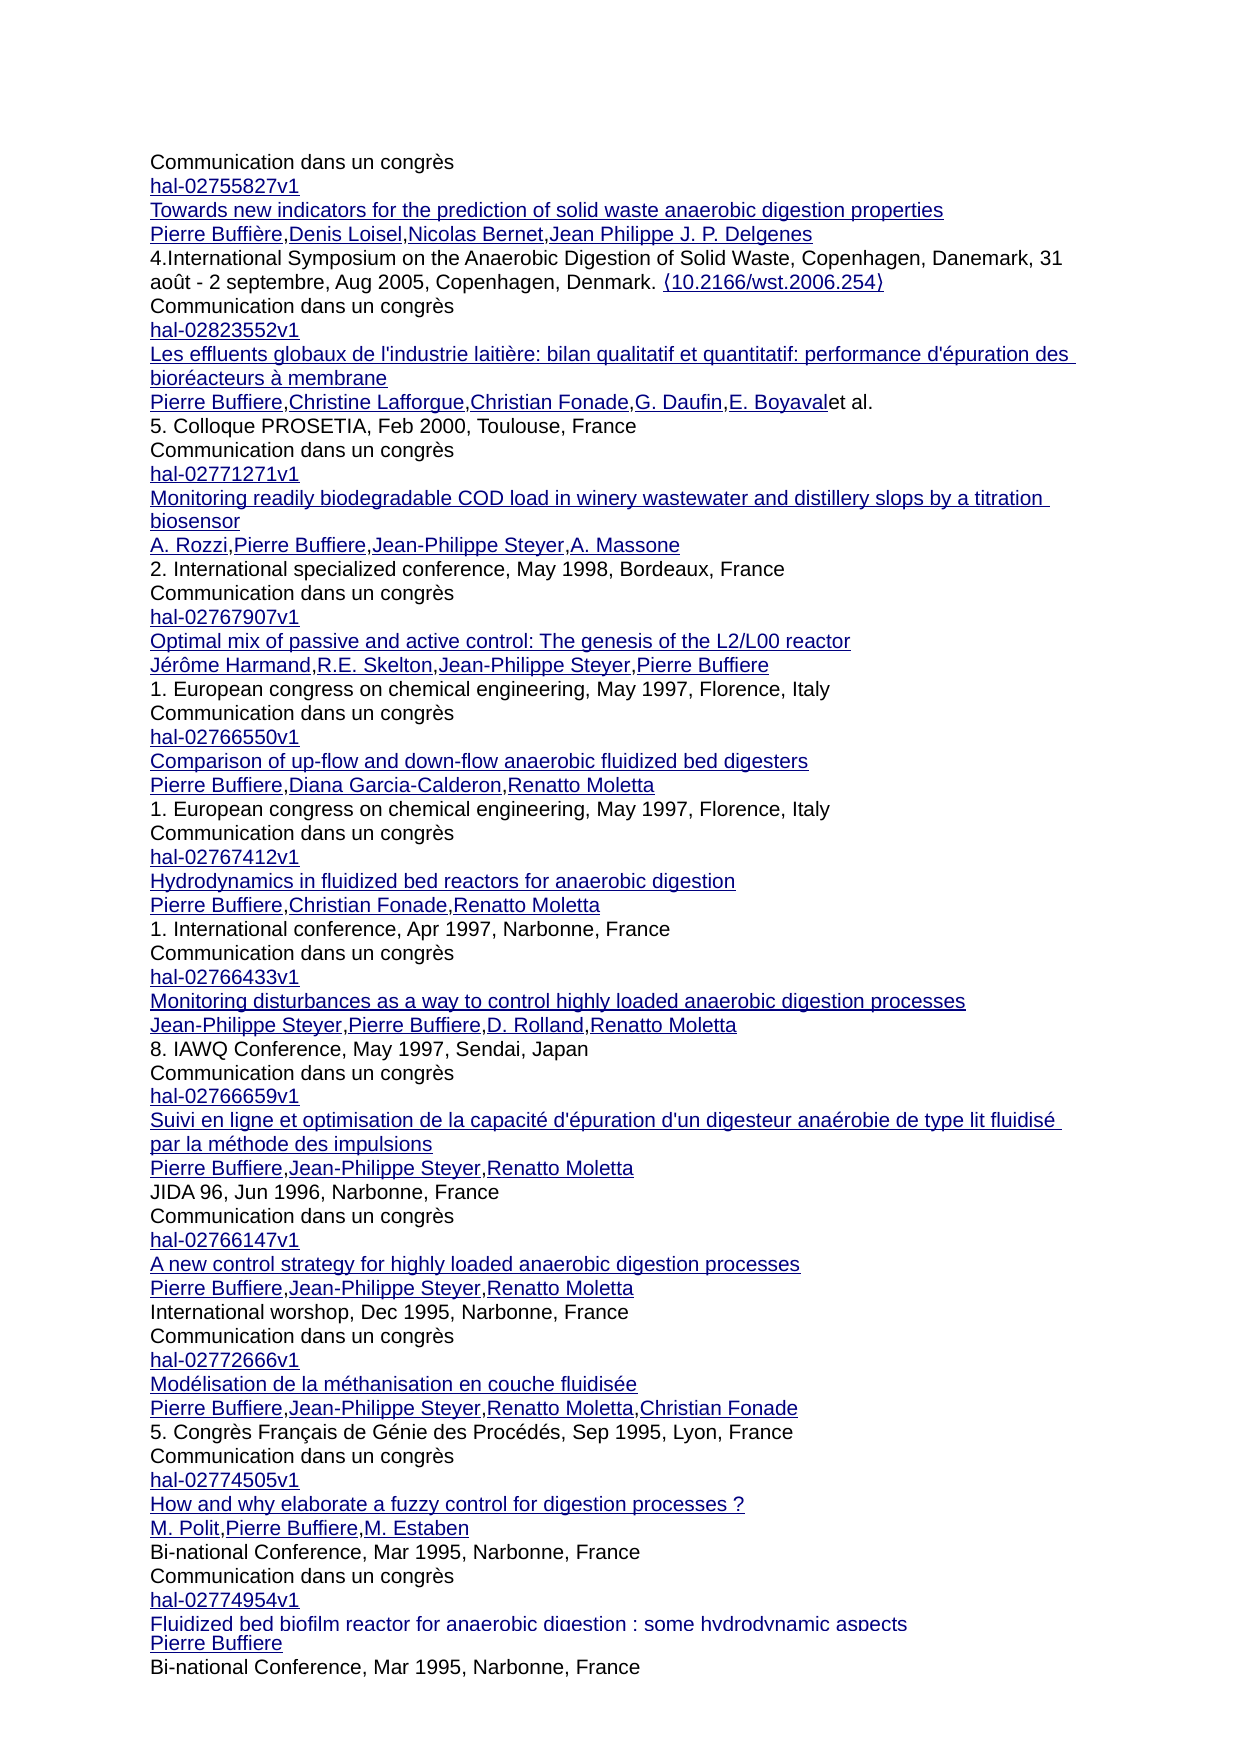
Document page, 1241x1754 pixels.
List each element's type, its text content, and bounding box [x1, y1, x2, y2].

table_cell Optimal mix of passive and active control: The genesis of the L2/L00 reactor Jérôme Harmand,R.E. Skelton,Jean-Philippe Steyer,Pierre Buffiere 1. European congress on chemical engineering, May 1997, Florence, Italy Communication dans un congrès hal-02766550v1 [150, 629, 1090, 749]
table_cell Comparison of up-flow and down-flow anaerobic fluidized bed digesters Pierre Buffiere,Diana Garcia-Calderon,Renatto Moletta 1. European congress on chemical engineering, May 1997, Florence, Italy Communication dans un congrès hal-02767412v1 [150, 749, 1090, 869]
table_cell How and why elaborate a fuzzy control for digestion processes ? M. Polit,Pierre Buffiere,M. Estaben Bi-national Conference, Mar 1995, Narbonne, France Communication dans un congrès hal-02774954v1 [150, 1492, 1090, 1611]
table_cell A new control strategy for highly loaded anaerobic digestion processes Pierre Buffiere,Jean-Philippe Steyer,Renatto Moletta International worshop, Dec 1995, Narbonne, France Communication dans un congrès hal-02772666v1 [150, 1252, 1090, 1372]
table_cell Monitoring disturbances as a way to control highly loaded anaerobic digestion processes Jean-Philippe Steyer,Pierre Buffiere,D. Rolland,Renatto Moletta 8. IAWQ Conference, May 1997, Sendai, Japan Communication dans un congrès hal-02766659v1 [150, 989, 1090, 1108]
table_cell Towards new indicators for the prediction of solid waste anaerobic digestion properties Pierre Buffière,Denis Loisel,Nicolas Bernet,Jean Philippe J. P. Delgenes 4.International Symposium on the Anaerobic Digestion of Solid Waste, Copenhagen, Danemark, 31 août - 2 septembre, Aug 2005, Copenhagen, Denmark. ⟨10.2166/wst.2006.254⟩ Communication dans un congrès hal-02823552v1 [150, 198, 1090, 342]
table_cell Modélisation de la méthanisation en couche fluidisée Pierre Buffiere,Jean-Philippe Steyer,Renatto Moletta,Christian Fonade 5. Congrès Français de Génie des Procédés, Sep 1995, Lyon, France Communication dans un congrès hal-02774505v1 [150, 1372, 1090, 1492]
table_cell Suivi en ligne et optimisation de la capacité d'épuration d'un digesteur anaérobie de type lit fluidisé par la méthode des impulsions Pierre Buffiere,Jean-Philippe Steyer,Renatto Moletta JIDA 96, Jun 1996, Narbonne, France Communication dans un congrès hal-02766147v1 [150, 1108, 1090, 1252]
table_cell Monitoring readily biodegradable COD load in winery wastewater and distillery slops by a titration biosensor A. Rozzi,Pierre Buffiere,Jean-Philippe Steyer,A. Massone 2. International specialized conference, May 1998, Bordeaux, France Communication dans un congrès hal-02767907v1 [150, 485, 1090, 629]
table_cell Fluidized bed biofilm reactor for anaerobic digestion : some hydrodynamic aspects Pierre Buffiere Bi-national Conference, Mar 1995, Narbonne, France [150, 1611, 1090, 1679]
table_cell Hydrodynamics in fluidized bed reactors for anaerobic digestion Pierre Buffiere,Christian Fonade,Renatto Moletta 1. International conference, Apr 1997, Narbonne, France Communication dans un congrès hal-02766433v1 [150, 869, 1090, 988]
table_cell Communication dans un congrès hal-02755827v1 [150, 150, 1090, 198]
table_cell Les effluents globaux de l'industrie laitière: bilan qualitatif et quantitatif: performance d'épuration des bioréacteurs à membrane Pierre Buffiere,Christine Lafforgue,Christian Fonade,G. Daufin,E. Boyavalet al. 5. Colloque PROSETIA, Feb 2000, Toulouse, France Communication dans un congrès hal-02771271v1 [150, 342, 1090, 485]
